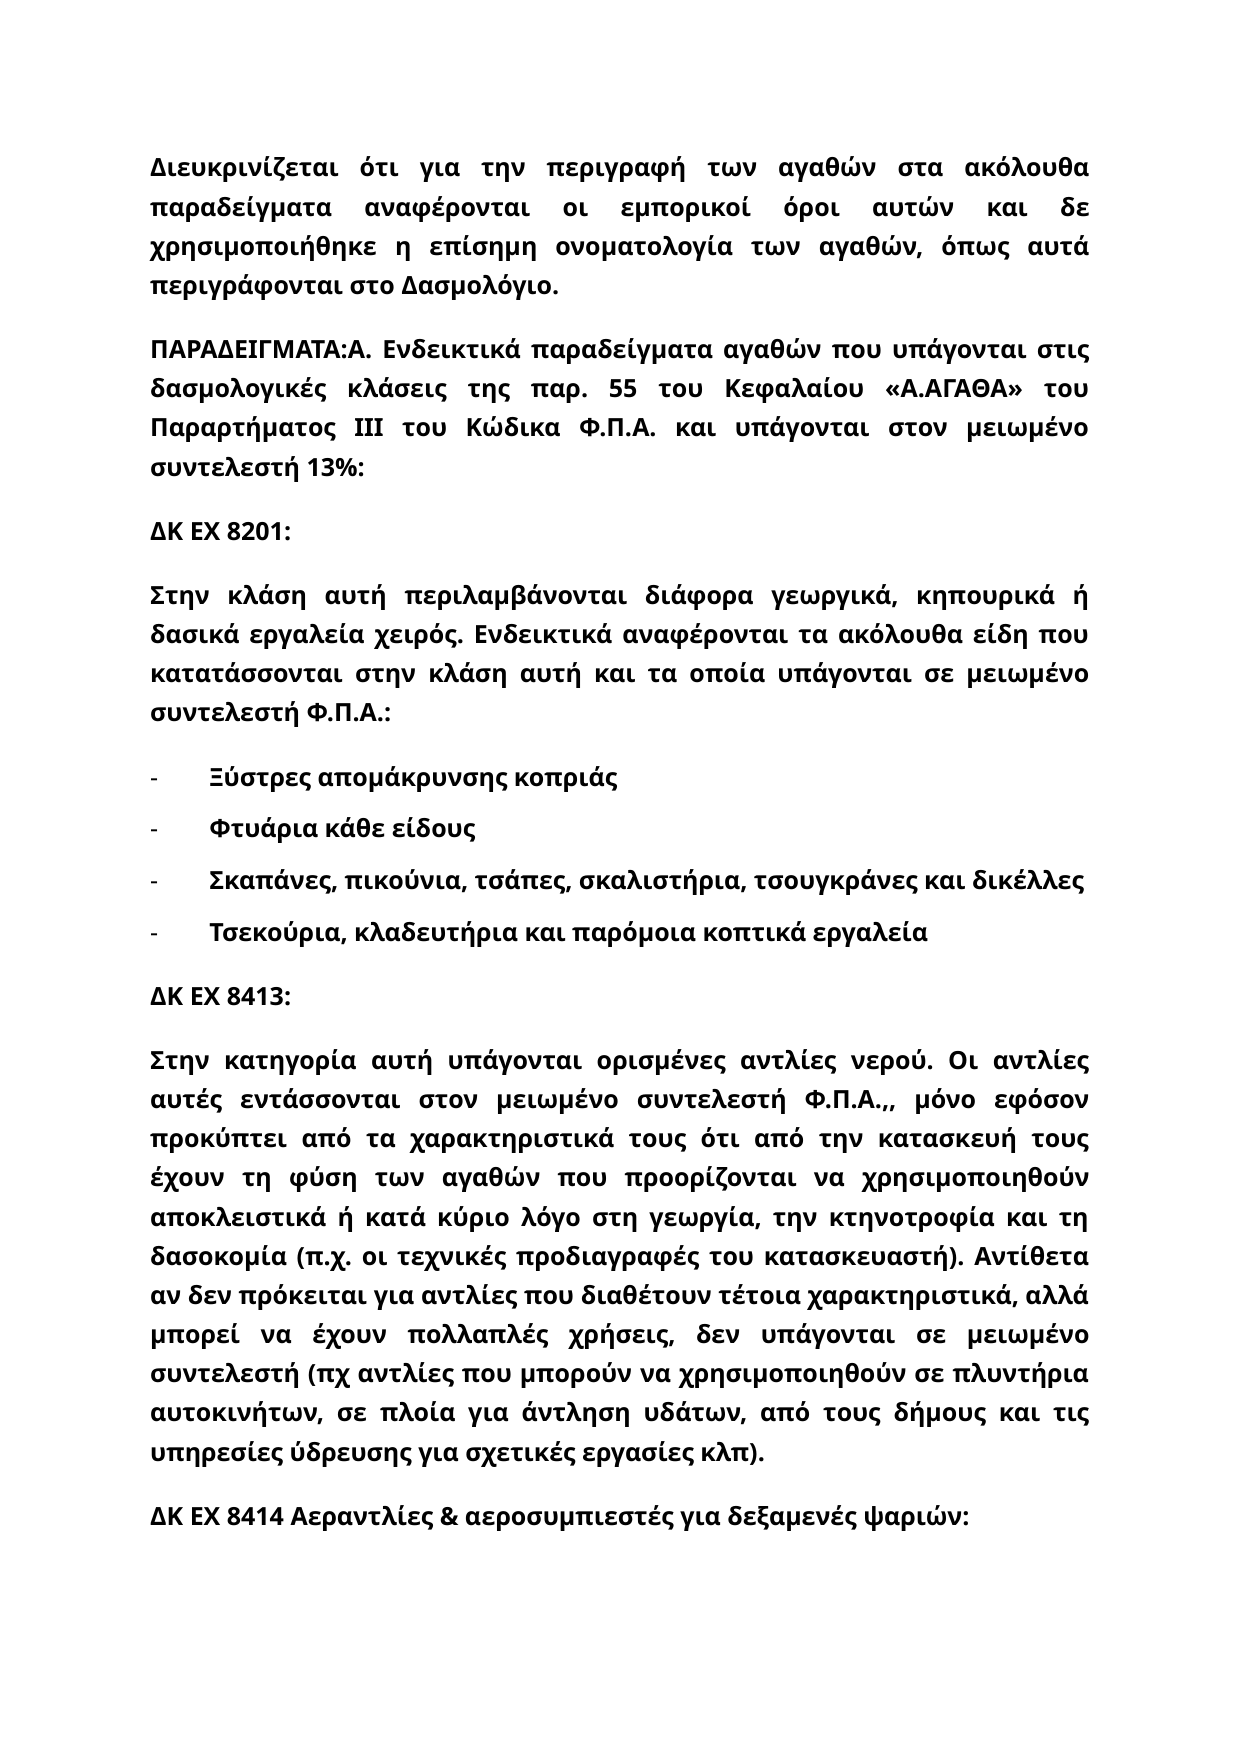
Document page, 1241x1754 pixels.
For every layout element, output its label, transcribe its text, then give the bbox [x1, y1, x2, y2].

text Διευκρινίζεται ότι για την περιγραφή των αγαθών στα ακόλουθα παραδείγματα αναφέρονται οι εμπορικοί όροι αυτών και δε χρησιμοποιήθηκε η επίσημη ονοματολογία των αγαθών, όπως αυτά περιγράφονται στο Δασμολόγιο. [150, 150, 1090, 302]
list - Τσεκούρια, κλαδευτήρια και παρόμοια κοπτικά εργαλεία [150, 914, 1090, 948]
list - Φτυάρια κάθε είδους [150, 811, 1090, 845]
list - Ξύστρες απομάκρυνσης κοπριάς [150, 759, 1090, 793]
text ΠΑΡΑΔΕΙΓΜΑΤΑ:Α. Ενδεικτικά παραδείγματα αγαθών που υπάγονται στις δασμολογικές κλάσεις της παρ. 55 του Κεφαλαίου «Α.ΑΓΑΘΑ» του Παραρτήματος ΙΙΙ του Κώδικα Φ.Π.Α. και υπάγονται στον μειωμένο συντελεστή 13%: [150, 332, 1090, 483]
text Στην κλάση αυτή περιλαμβάνονται διάφορα γεωργικά, κηπουρικά ή δασικά εργαλεία χειρός. Ενδεικτικά αναφέρονται τα ακόλουθα είδη που κατατάσσονται στην κλάση αυτή και τα οποία υπάγονται σε μειωμένο συντελεστή Φ.Π.Α.: [150, 577, 1090, 729]
text ΔΚ ΕΧ 8201: [150, 513, 1090, 547]
text Στην κατηγορία αυτή υπάγονται ορισμένες αντλίες νερού. Οι αντλίες αυτές εντάσσονται στον μειωμένο συντελεστή Φ.Π.Α.,, μόνο εφόσον προκύπτει από τα χαρακτηριστικά τους ότι από την κατασκευή τους έχουν τη φύση των αγαθών που προορίζονται να χρησιμοποιηθούν αποκλειστικά ή κατά κύριο λόγο στη γεωργία, την κτηνοτροφία και τη δασοκομία (π.χ. οι τεχνικές προδιαγραφές του κατασκευαστή). Αντίθετα αν δεν πρόκειται για αντλίες που διαθέτουν τέτοια χαρακτηριστικά, αλλά μπορεί να έχουν πολλαπλές χρήσεις, δεν υπάγονται σε μειωμένο συντελεστή (πχ αντλίες που μπορούν να χρησιμοποιηθούν σε πλυντήρια αυτοκινήτων, σε πλοία για άντληση υδάτων, από τους δήμους και τις υπηρεσίες ύδρευσης για σχετικές εργασίες κλπ). [150, 1042, 1090, 1468]
text ΔΚ ΕΧ 8413: [150, 978, 1090, 1012]
list - Σκαπάνες, πικούνια, τσάπες, σκαλιστήρια, τσουγκράνες και δικέλλες [150, 862, 1090, 897]
text ΔΚ ΕΧ 8414 Αεραντλίες & αεροσυμπιεστές για δεξαμενές ψαριών: [150, 1498, 1090, 1532]
